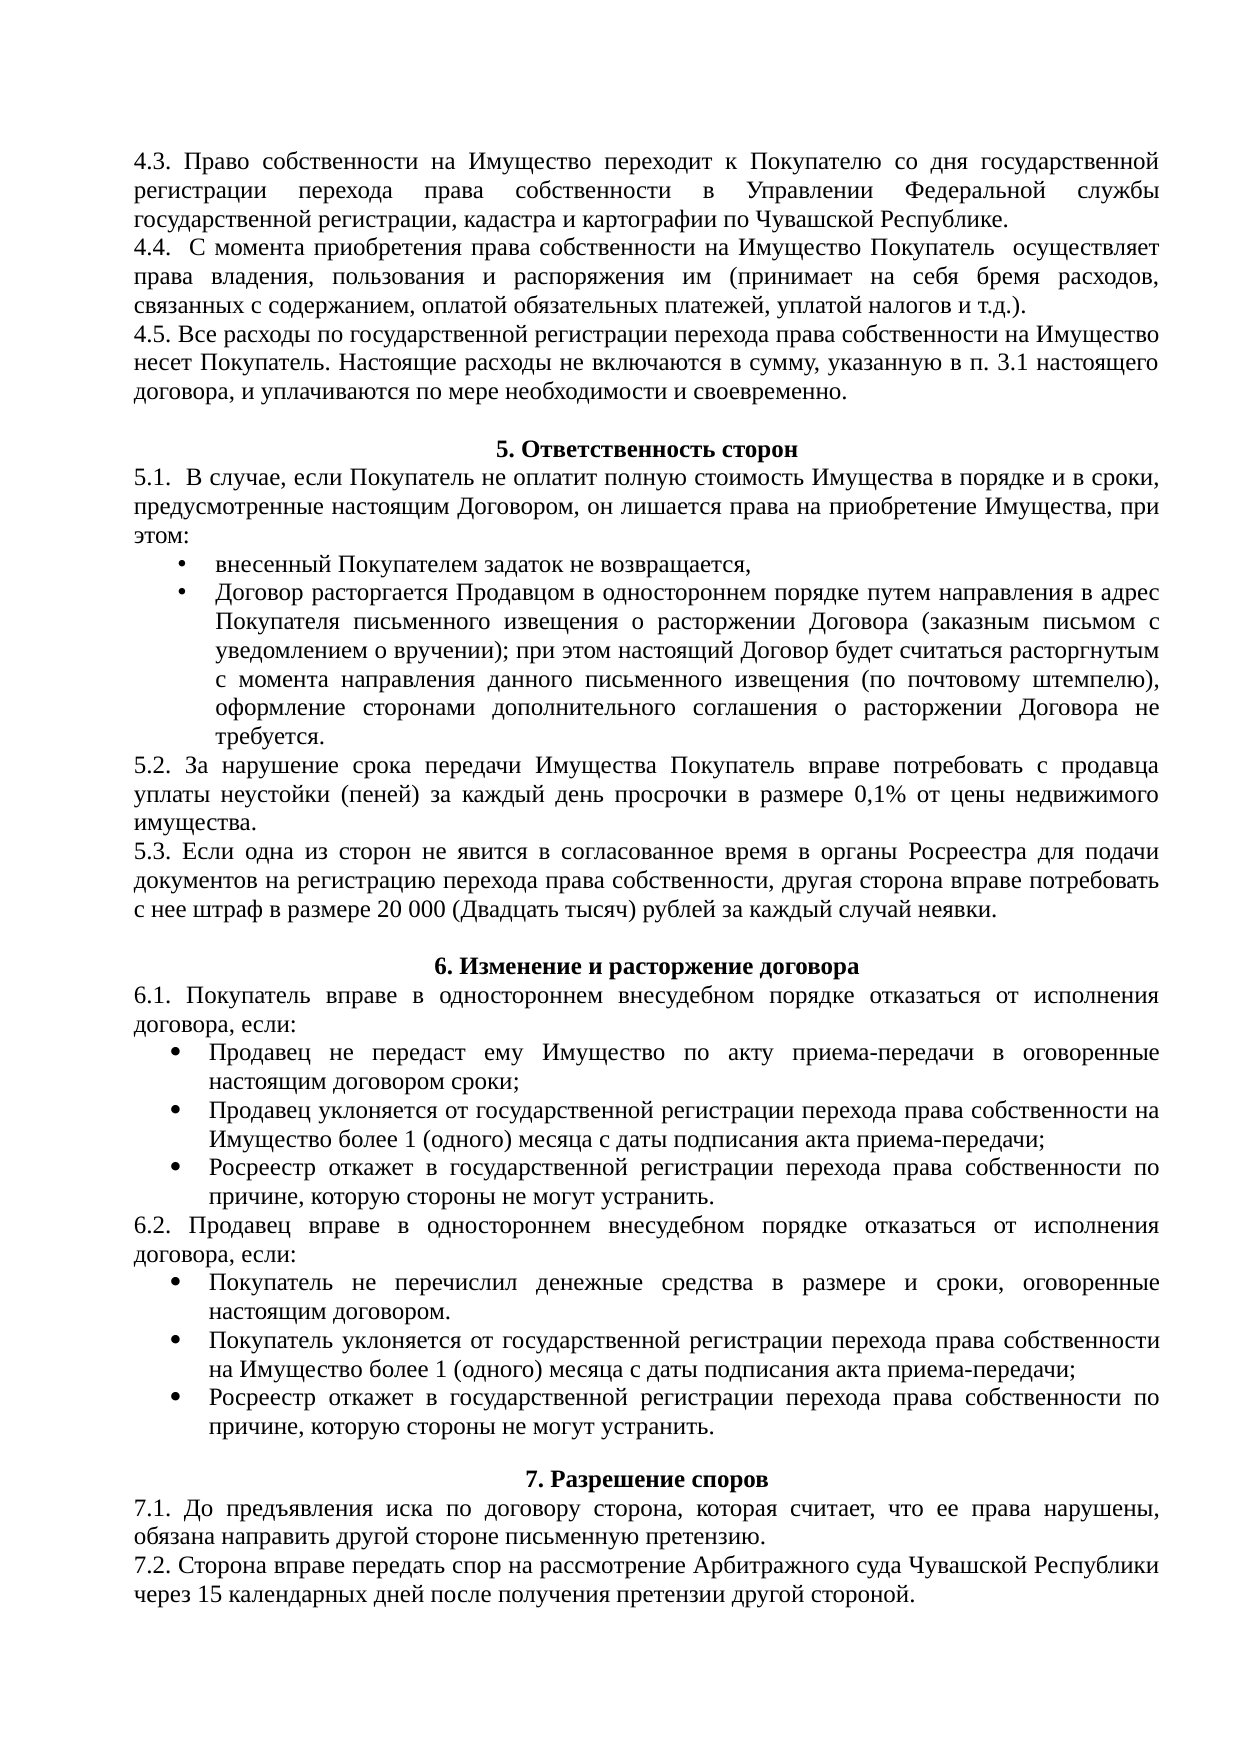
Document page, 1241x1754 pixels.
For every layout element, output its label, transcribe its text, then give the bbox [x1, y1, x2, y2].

list Продавец не передаст ему Имущество по акту приема-передачи в оговоренные настоящим договором сроки; [171, 1037, 1160, 1095]
text 6.2. Продавец вправе в одностороннем внесудебном порядке отказаться от исполнения договора, если: [133, 1210, 1160, 1267]
text 6.1. Покупатель вправе в одностороннем внесудебном порядке отказаться от исполнения договора, если: [133, 980, 1160, 1037]
text 7.1. До предъявления иска по договору сторона, которая считает, что ее права нарушены, обязана направить другой стороне письменную претензию. [133, 1493, 1160, 1550]
text 7. Разрешение споров [133, 1464, 1160, 1493]
text 4.4. С момента приобретения права собственности на Имущество Покупатель осуществляет права владения, пользования и распоряжения им (принимает на себя бремя расходов, связанных с содержанием, оплатой обязательных платежей, уплатой налогов и т.д.). [133, 232, 1160, 319]
list внесенный Покупателем задаток не возвращается, [178, 549, 1160, 577]
list Покупатель уклоняется от государственной регистрации перехода права собственности на Имущество более 1 (одного) месяца с даты подписания акта приема-передачи; [171, 1325, 1160, 1382]
list Росреестр откажет в государственной регистрации перехода права собственности по причине, которую стороны не могут устранить. [171, 1152, 1160, 1210]
text 5.3. Если одна из сторон не явится в согласованное время в органы Росреестра для подачи документов на регистрацию перехода права собственности, другая сторона вправе потребовать с нее штраф в размере 20 000 (Двадцать тысяч) рублей за каждый случай неявки. [133, 836, 1160, 922]
text 6. Изменение и расторжение договора [133, 951, 1160, 980]
text 5. Ответственность сторон [133, 434, 1160, 462]
list Договор расторгается Продавцом в одностороннем порядке путем направления в адрес Покупателя письменного извещения о расторжении Договора (заказным письмом с уведомлением о вручении); при этом настоящий Договор будет считаться расторгнутым с момента направления данного письменного извещения (по почтовому штемпелю), оформление сторонами дополнительного соглашения о расторжении Договора не требуется. [178, 577, 1160, 750]
list Продавец уклоняется от государственной регистрации перехода права собственности на Имущество более 1 (одного) месяца с даты подписания акта приема-передачи; [171, 1095, 1160, 1152]
text 7.2. Сторона вправе передать спор на рассмотрение Арбитражного суда Чувашской Республики через 15 календарных дней после получения претензии другой стороной. [133, 1550, 1160, 1608]
list Покупатель не перечислил денежные средства в размере и сроки, оговоренные настоящим договором. [171, 1267, 1160, 1325]
text 5.1. В случае, если Покупатель не оплатит полную стоимость Имущества в порядке и в сроки, предусмотренные настоящим Договором, он лишается права на приобретение Имущества, при этом: [133, 462, 1160, 549]
text 5.2. За нарушение срока передачи Имущества Покупатель вправе потребовать с продавца уплаты неустойки (пеней) за каждый день просрочки в размере 0,1% от цены недвижимого имущества. [133, 750, 1160, 836]
list Росреестр откажет в государственной регистрации перехода права собственности по причине, которую стороны не могут устранить. [171, 1382, 1160, 1440]
text 4.5. Все расходы по государственной регистрации перехода права собственности на Имущество несет Покупатель. Настоящие расходы не включаются в сумму, указанную в п. 3.1 настоящего договора, и уплачиваются по мере необходимости и своевременно. [133, 319, 1160, 405]
text 4.3. Право собственности на Имущество переходит к Покупателю со дня государственной регистрации перехода права собственности в Управлении Федеральной службы государственной регистрации, кадастра и картографии по Чувашской Республике. [133, 146, 1160, 232]
